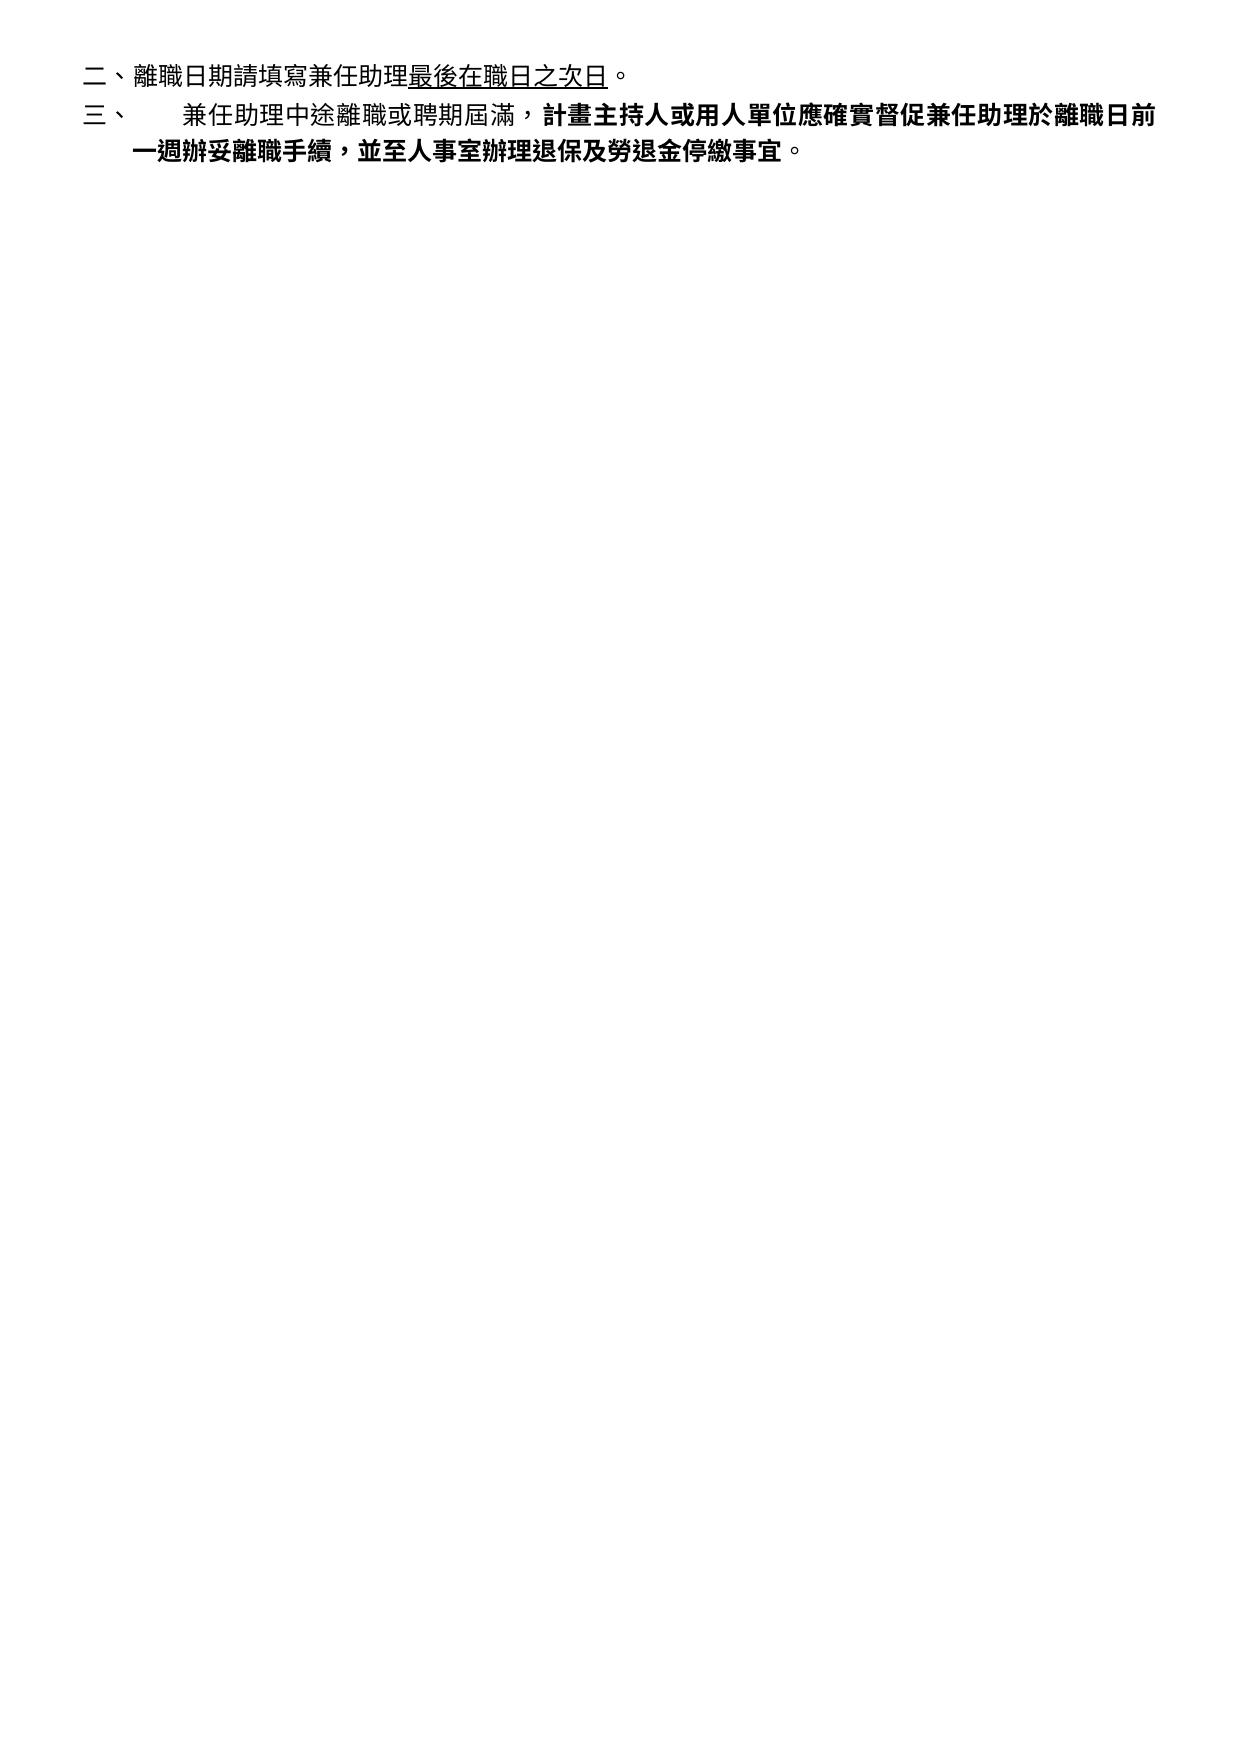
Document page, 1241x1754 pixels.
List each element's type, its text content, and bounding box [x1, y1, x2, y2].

list 離職日期請填寫兼任助理最後在職日之次日。 [83, 33, 1157, 95]
list 兼任助理中途離職或聘期屆滿，計畫主持人或用人單位應確實督促兼任助理於離職日前一週辦妥離職手續，並至人事室辦理退保及勞退金停繳事宜。 [83, 95, 1157, 168]
